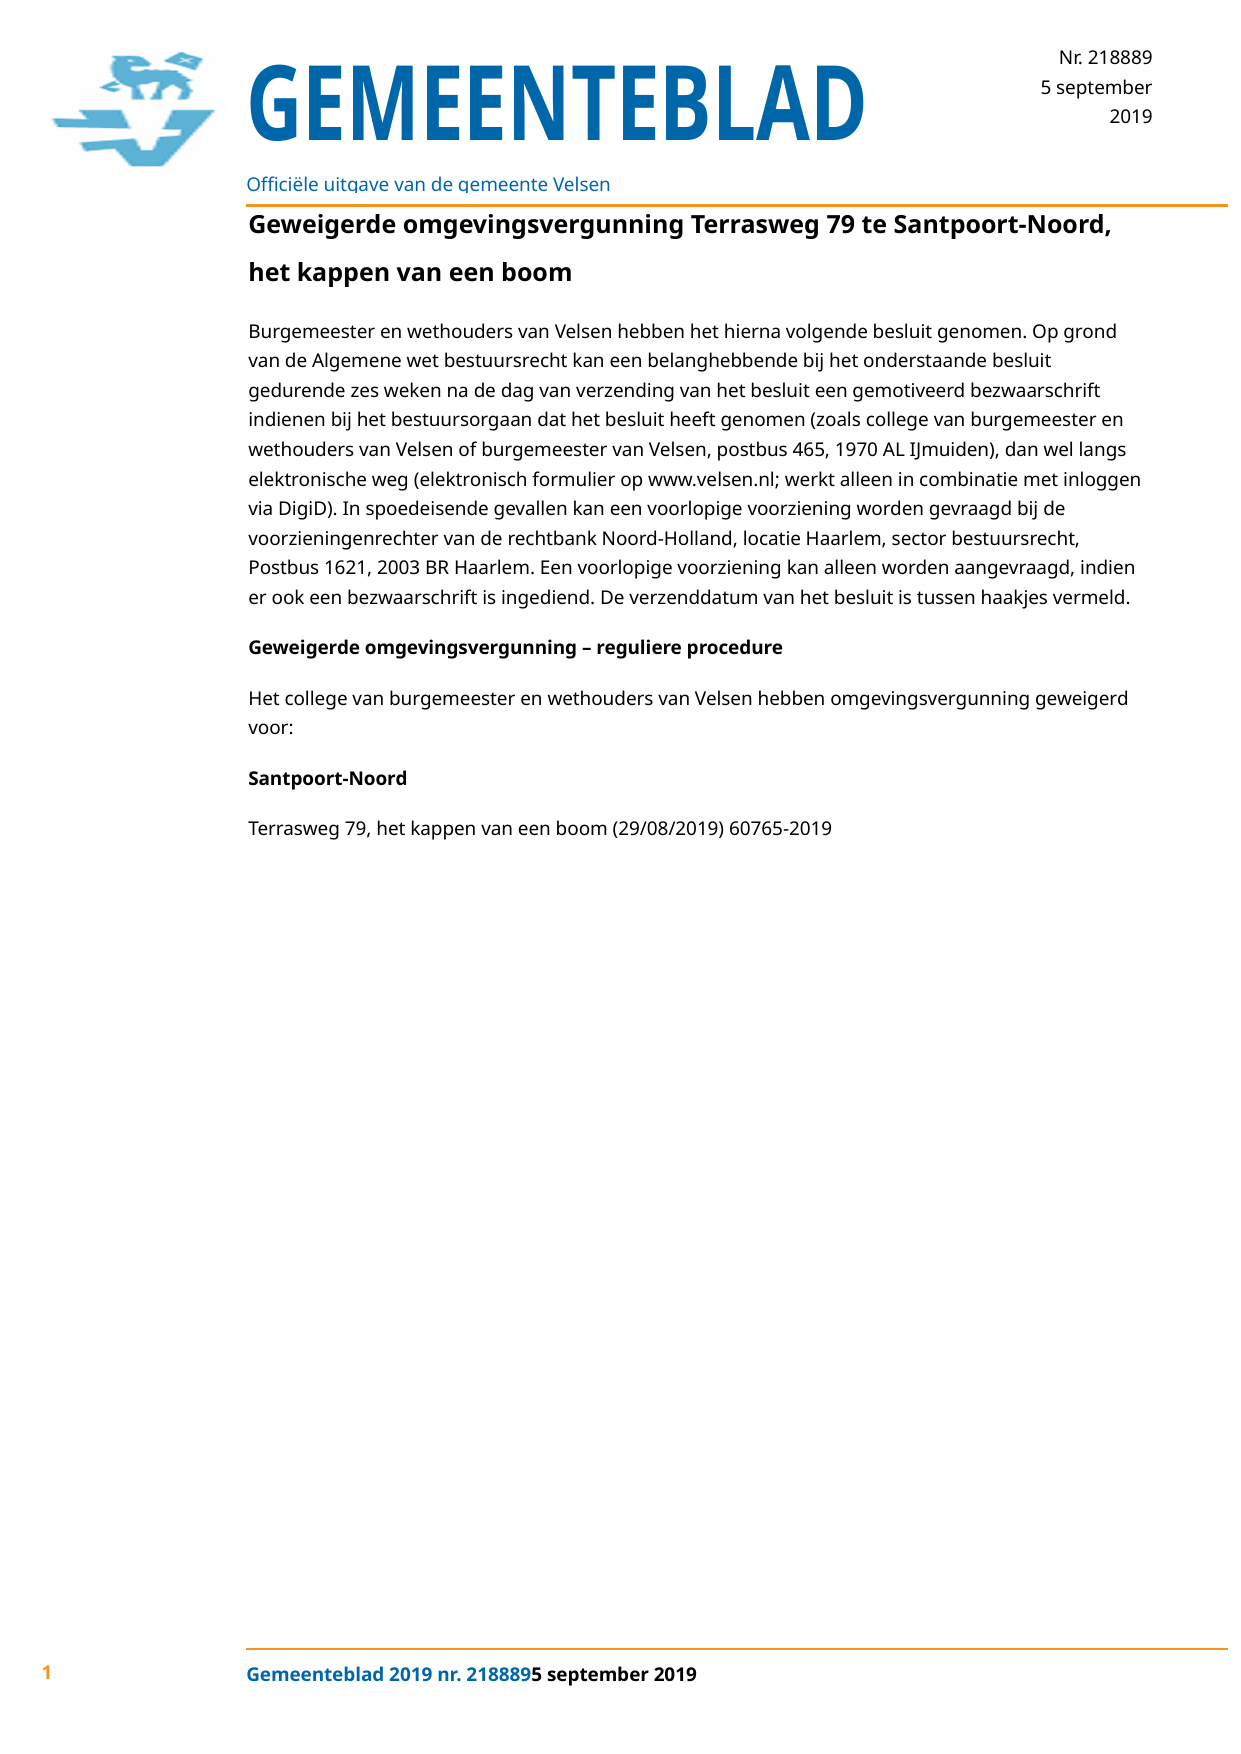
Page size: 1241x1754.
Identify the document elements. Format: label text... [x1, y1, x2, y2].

text Santpoort-Noord [248, 765, 1152, 791]
picture [41, 47, 231, 172]
text Terrasweg 79, het kappen van een boom (29/08/2019) 60765-2019 [248, 815, 1152, 841]
text Burgemeester en wethouders van Velsen hebben het hierna volgende besluit genomen. Op grond van de Algemene wet bestuursrecht kan een belanghebbende bij het onderstaande besluit gedurende zes weken na de dag van verzending van het besluit een gemotiveerd bezwaarschrift indienen bij het bestuursorgaan dat het besluit heeft genomen (zoals college van burgemeester en wethouders van Velsen of burgemeester van Velsen, postbus 465, 1970 AL IJmuiden), dan wel langs elektronische weg (elektronisch formulier op www.velsen.nl; werkt alleen in combinatie met inloggen via DigiD). In spoedeisende gevallen kan een voorlopige voorziening worden gevraagd bij de voorzieningenrechter van de rechtbank Noord-Holland, locatie Haarlem, sector bestuursrecht, Postbus 1621, 2003 BR Haarlem. Een voorlopige voorziening kan alleen worden aangevraagd, indien er ook een bezwaarschrift is ingediend. De verzenddatum van het besluit is tussen haakjes vermeld. [248, 318, 1152, 610]
text Geweigerde omgevingsvergunning Terrasweg 79 te Santpoort-Noord, het kappen van een boom [248, 207, 1152, 288]
text Het college van burgemeester en wethouders van Velsen hebben omgevingsvergunning geweigerd voor: [248, 685, 1152, 740]
text Geweigerde omgevingsvergunning – reguliere procedure [248, 634, 1152, 660]
